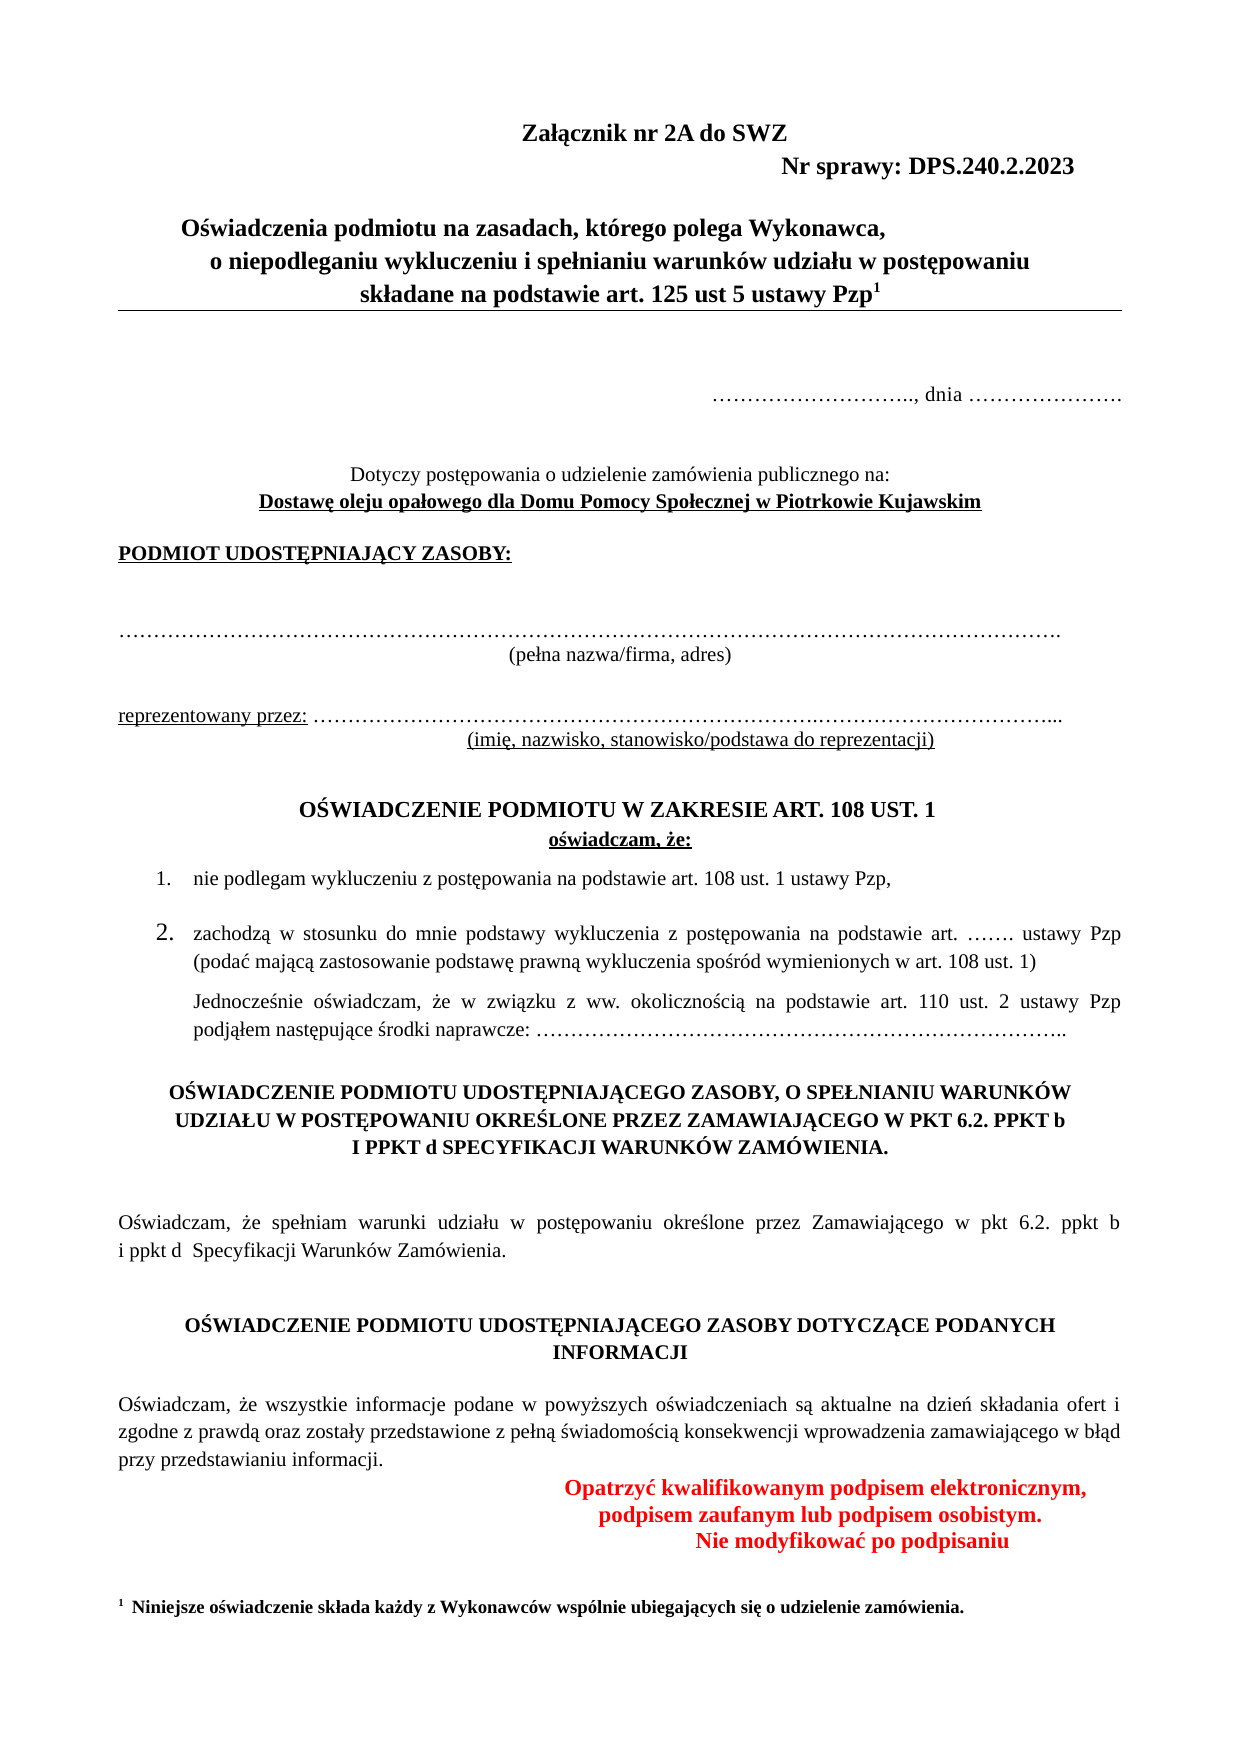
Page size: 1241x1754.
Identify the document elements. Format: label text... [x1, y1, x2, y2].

text Dostawę oleju opałowego dla Domu Pomocy Społecznej w Piotrkowie Kujawskim [118, 489, 1122, 513]
text podpisem zaufanym lub podpisem osobistym. [118, 1501, 1122, 1527]
text ……………………….., dnia …………………. [118, 382, 1122, 406]
text (pełna nazwa/firma, adres) [118, 642, 1122, 666]
text Nie modyfikować po podpisaniu [118, 1527, 1122, 1553]
text PODMIOT UDOSTĘPNIAJĄCY ZASOBY: [118, 541, 1122, 565]
text Jednocześnie oświadczam, że w związku z ww. okolicznością na podstawie art. 110 ust. 2 ustawy Pzp podjąłem następujące środki naprawcze: ………………………………………………………………….. [193, 989, 1122, 1041]
text Opatrzyć kwalifikowanym podpisem elektronicznym, [118, 1474, 1122, 1501]
text 1 Niniejsze oświadczenie składa każdy z Wykonawców wspólnie ubiegających się o udzielenie zamówienia. [118, 1596, 1122, 1618]
text Załącznik nr 2A do SWZ [118, 118, 1122, 147]
text Oświadczenia podmiotu na zasadach, którego polega Wykonawca, [118, 213, 1122, 242]
text OŚWIADCZENIE PODMIOTU UDOSTĘPNIAJĄCEGO ZASOBY DOTYCZĄCE PODANYCH INFORMACJI [118, 1313, 1122, 1364]
list nie podlegam wykluczeniu z postępowania na podstawie art. 108 ust. 1 ustawy Pzp, [156, 866, 1122, 890]
text Oświadczam, że spełniam warunki udziału w postępowaniu określone przez Zamawiającego w pkt 6.2. ppkt b i ppkt d Specyfikacji Warunków Zamówienia. [118, 1210, 1122, 1262]
text OŚWIADCZENIE PODMIOTU UDOSTĘPNIAJĄCEGO ZASOBY, O SPEŁNIANIU WARUNKÓW UDZIAŁU W POSTĘPOWANIU OKREŚLONE PRZEZ ZAMAWIAJĄCEGO W PKT 6.2. PPKT b I PPKT d SPECYFIKACJI WARUNKÓW ZAMÓWIENIA. [118, 1080, 1122, 1159]
text oświadczam, że: [118, 827, 1122, 851]
text składane na podstawie art. 125 ust 5 ustawy Pzp1 [118, 279, 1122, 310]
text o niepodleganiu wykluczeniu i spełnianiu warunków udziału w postępowaniu [118, 246, 1122, 275]
text Dotyczy postępowania o udzielenie zamówienia publicznego na: [118, 462, 1122, 486]
text Nr sprawy: DPS.240.2.2023 [266, 151, 1122, 180]
list zachodzą w stosunku do mnie podstawy wykluczenia z postępowania na podstawie art. ……. ustawy Pzp (podać mającą zastosowanie podstawę prawną wykluczenia spośród wymienionych w art. 108 ust. 1) [156, 917, 1122, 973]
text reprezentowany przez: ……………………………………………………………….……………………………... [118, 703, 1122, 727]
text ………………………………………………………………………………………………………………………. [118, 618, 1122, 642]
text (imię, nazwisko, stanowisko/podstawa do reprezentacji) [118, 727, 1122, 751]
text OŚWIADCZENIE PODMIOTU W ZAKRESIE ART. 108 UST. 1 [118, 796, 1122, 823]
text Oświadczam, że wszystkie informacje podane w powyższych oświadczeniach są aktualne na dzień składania ofert i zgodne z prawdą oraz zostały przedstawione z pełną świadomością konsekwencji wprowadzenia zamawiającego w błąd przy przedstawianiu informacji. [118, 1391, 1122, 1471]
